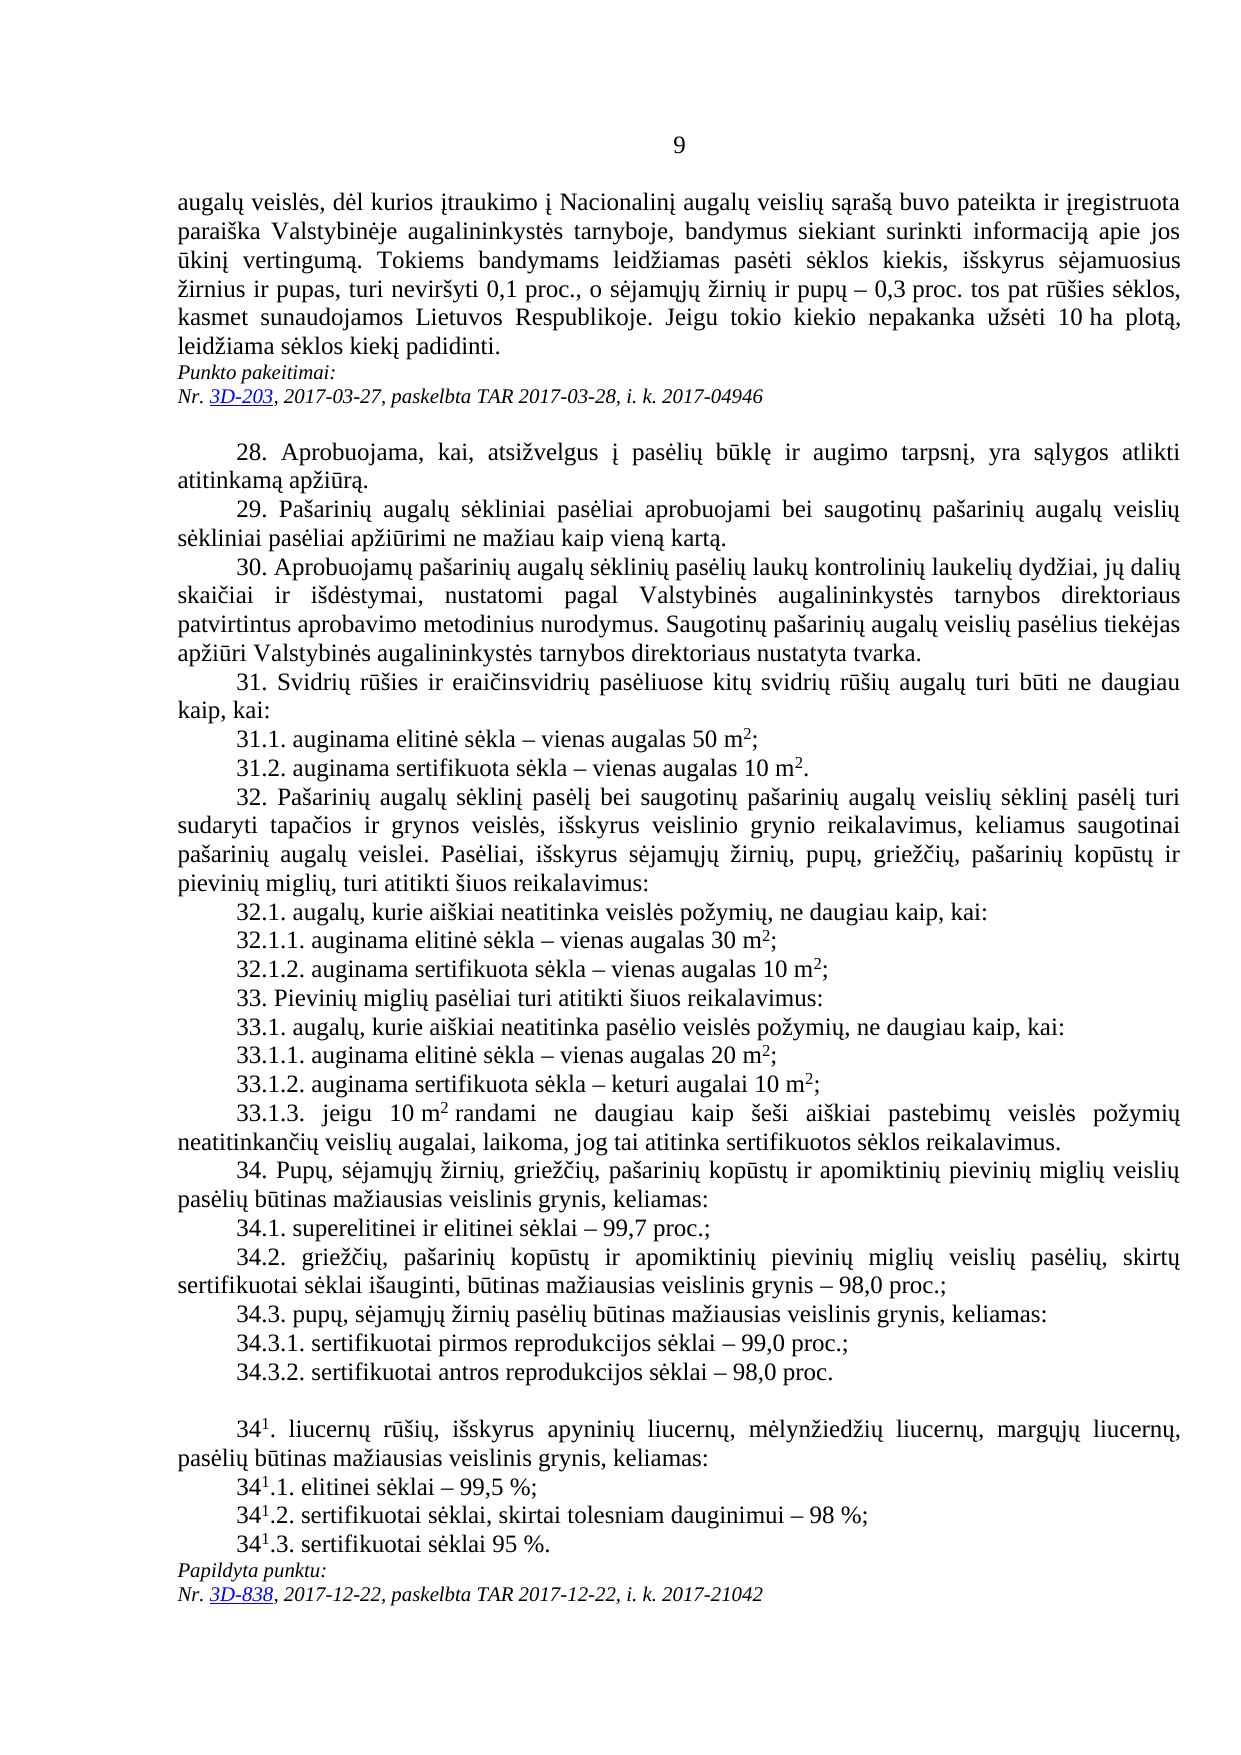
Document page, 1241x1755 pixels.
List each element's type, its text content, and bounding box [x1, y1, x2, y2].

text 341.3. sertifikuotai sėklai 95 %. [177, 1529, 1181, 1558]
text 34. Pupų, sėjamųjų žirnių, griežčių, pašarinių kopūstų ir apomiktinių pievinių miglių veislių pasėlių būtinas mažiausias veislinis grynis, keliamas: [177, 1156, 1181, 1213]
text Papildyta punktu: [177, 1558, 1181, 1582]
text 341. liucernų rūšių, išskyrus apyninių liucernų, mėlynžiedžių liucernų, margųjų liucernų, pasėlių būtinas mažiausias veislinis grynis, keliamas: [177, 1414, 1181, 1472]
text 341.2. sertifikuotai sėklai, skirtai tolesniam dauginimui – 98 %; [177, 1501, 1181, 1529]
text 33.1. augalų, kurie aiškiai neatitinka pasėlio veislės požymių, ne daugiau kaip, kai: [177, 1012, 1181, 1041]
text augalų veislės, dėl kurios įtraukimo į Nacionalinį augalų veislių sąrašą buvo pateikta ir įregistruota paraiška Valstybinėje augalininkystės tarnyboje, bandymus siekiant surinkti informaciją apie jos ūkinį vertingumą. Tokiems bandymams leidžiamas pasėti sėklos kiekis, išskyrus sėjamuosius žirnius ir pupas, turi neviršyti 0,1 proc., o sėjamųjų žirnių ir pupų – 0,3 proc. tos pat rūšies sėklos, kasmet sunaudojamos Lietuvos Respublikoje. Jeigu tokio kiekio nepakanka užsėti 10 ha plotą, leidžiama sėklos kiekį padidinti. [177, 187, 1181, 360]
text 33.1.3. jeigu 10 m2 randami ne daugiau kaip šeši aiškiai pastebimų veislės požymių neatitinkančių veislių augalai, laikoma, jog tai atitinka sertifikuotos sėklos reikalavimus. [177, 1098, 1181, 1156]
text 29. Pašarinių augalų sėkliniai pasėliai aprobuojami bei saugotinų pašarinių augalų veislių sėkliniai pasėliai apžiūrimi ne mažiau kaip vieną kartą. [177, 494, 1181, 552]
text 33.1.2. auginama sertifikuota sėkla – keturi augalai 10 m2; [177, 1069, 1181, 1098]
text 32. Pašarinių augalų sėklinį pasėlį bei saugotinų pašarinių augalų veislių sėklinį pasėlį turi sudaryti tapačios ir grynos veislės, išskyrus veislinio grynio reikalavimus, keliamus saugotinai pašarinių augalų veislei. Pasėliai, išskyrus sėjamųjų žirnių, pupų, griežčių, pašarinių kopūstų ir pievinių miglių, turi atitikti šiuos reikalavimus: [177, 782, 1181, 897]
text 31.1. auginama elitinė sėkla – vienas augalas 50 m2; [177, 724, 1181, 753]
text 34.3. pupų, sėjamųjų žirnių pasėlių būtinas mažiausias veislinis grynis, keliamas: [177, 1299, 1181, 1328]
text 28. Aprobuojama, kai, atsižvelgus į pasėlių būklę ir augimo tarpsnį, yra sąlygos atlikti atitinkamą apžiūrą. [177, 437, 1181, 494]
text 32.1. augalų, kurie aiškiai neatitinka veislės požymių, ne daugiau kaip, kai: [177, 897, 1181, 926]
text Nr. 3D-838, 2017-12-22, paskelbta TAR 2017-12-22, i. k. 2017-21042 [177, 1582, 1181, 1606]
text 33.1.1. auginama elitinė sėkla – vienas augalas 20 m2; [177, 1041, 1181, 1069]
text 33. Pievinių miglių pasėliai turi atitikti šiuos reikalavimus: [177, 983, 1181, 1012]
text 32.1.2. auginama sertifikuota sėkla – vienas augalas 10 m2; [177, 954, 1181, 983]
text 31.2. auginama sertifikuota sėkla – vienas augalas 10 m2. [177, 753, 1181, 782]
text 31. Svidrių rūšies ir eraičinsvidrių pasėliuose kitų svidrių rūšių augalų turi būti ne daugiau kaip, kai: [177, 667, 1181, 724]
text 34.3.1. sertifikuotai pirmos reprodukcijos sėklai – 99,0 proc.; [177, 1328, 1181, 1357]
text 34.1. superelitinei ir elitinei sėklai – 99,7 proc.; [177, 1213, 1181, 1242]
text Punkto pakeitimai: [177, 360, 1181, 384]
text Nr. 3D-203, 2017-03-27, paskelbta TAR 2017-03-28, i. k. 2017-04946 [177, 384, 1181, 408]
text 34.3.2. sertifikuotai antros reprodukcijos sėklai – 98,0 proc. [177, 1357, 1181, 1386]
text 34.2. griežčių, pašarinių kopūstų ir apomiktinių pievinių miglių veislių pasėlių, skirtų sertifikuotai sėklai išauginti, būtinas mažiausias veislinis grynis – 98,0 proc.; [177, 1242, 1181, 1299]
text 32.1.1. auginama elitinė sėkla – vienas augalas 30 m2; [177, 926, 1181, 954]
text 30. Aprobuojamų pašarinių augalų sėklinių pasėlių laukų kontrolinių laukelių dydžiai, jų dalių skaičiai ir išdėstymai, nustatomi pagal Valstybinės augalininkystės tarnybos direktoriaus patvirtintus aprobavimo metodinius nurodymus. Saugotinų pašarinių augalų veislių pasėlius tiekėjas apžiūri Valstybinės augalininkystės tarnybos direktoriaus nustatyta tvarka. [177, 552, 1181, 667]
text 341.1. elitinei sėklai – 99,5 %; [177, 1472, 1181, 1501]
